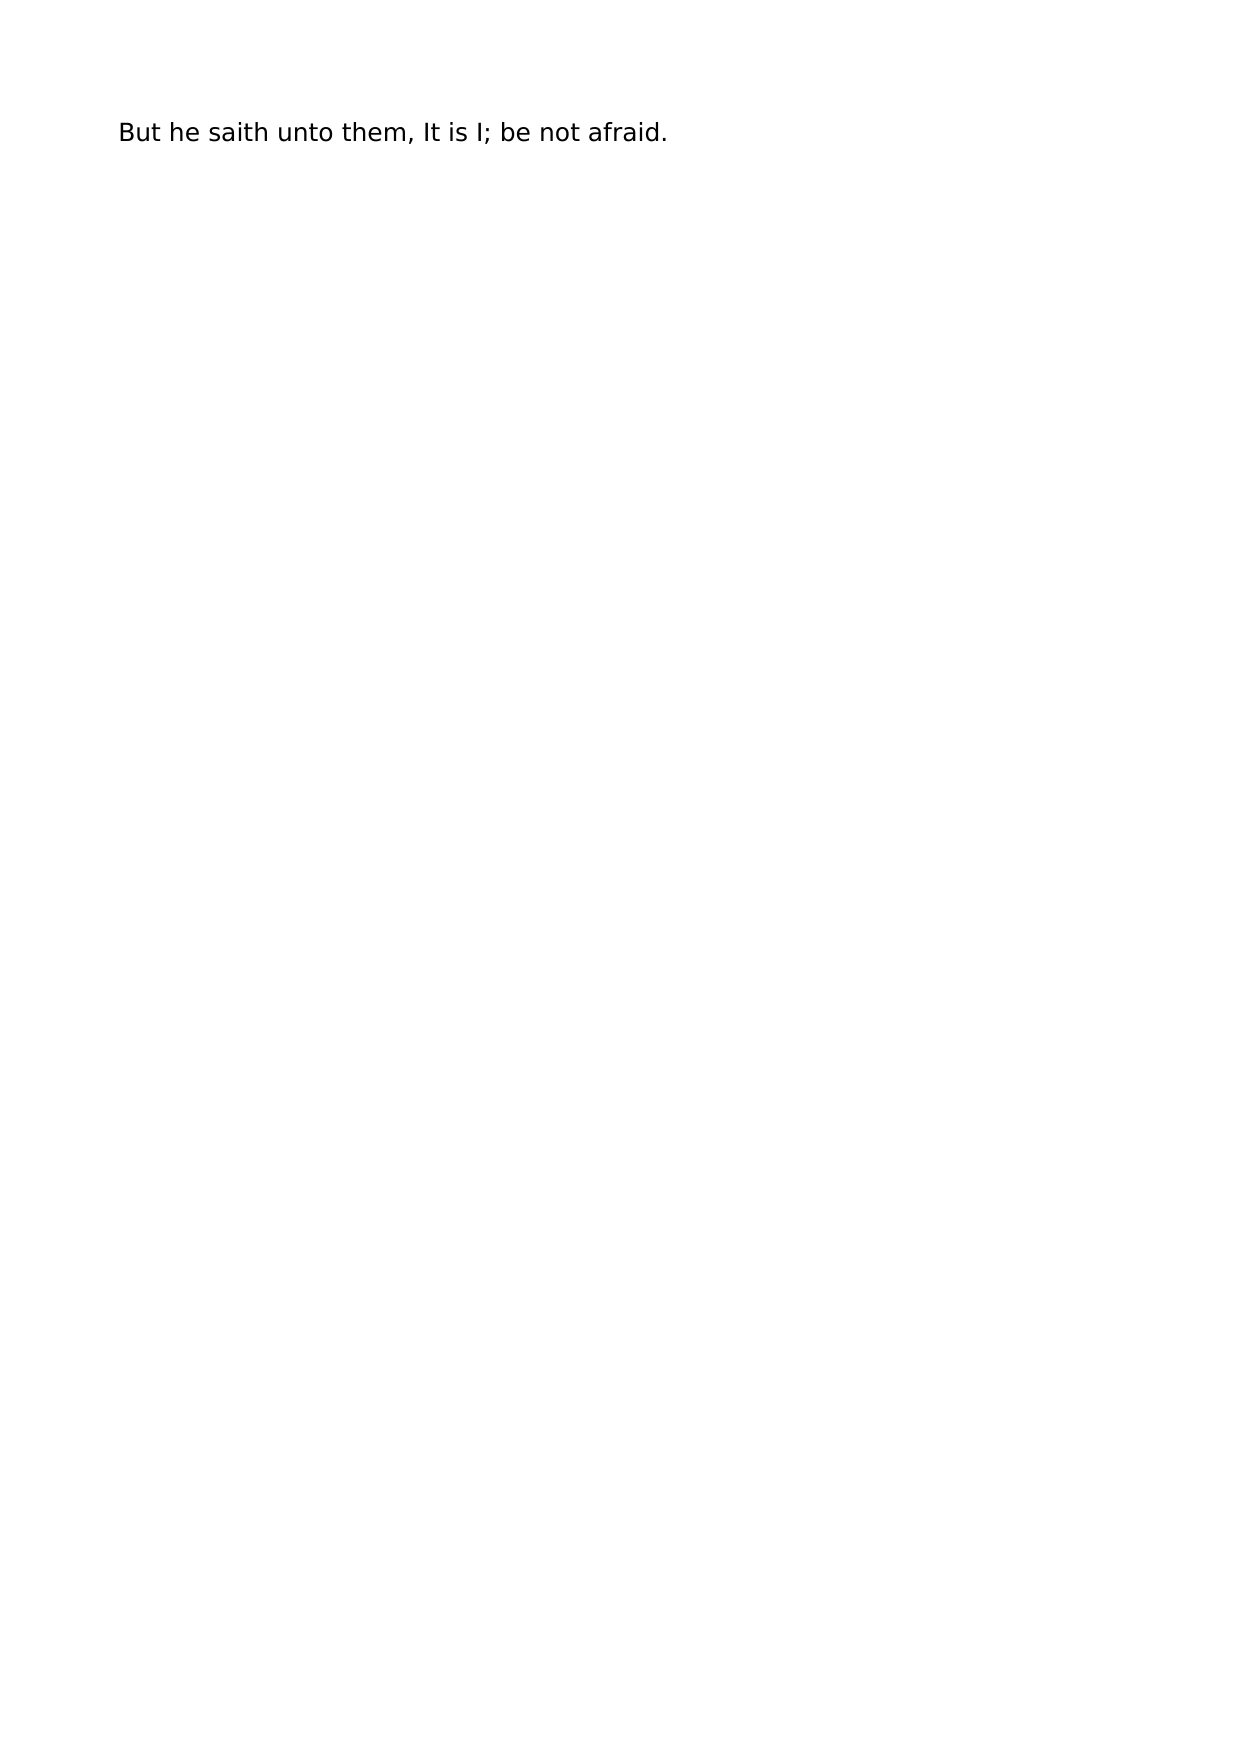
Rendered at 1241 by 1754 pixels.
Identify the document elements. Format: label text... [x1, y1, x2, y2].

text But he saith unto them, It is I; be not afraid. [118, 118, 1122, 147]
